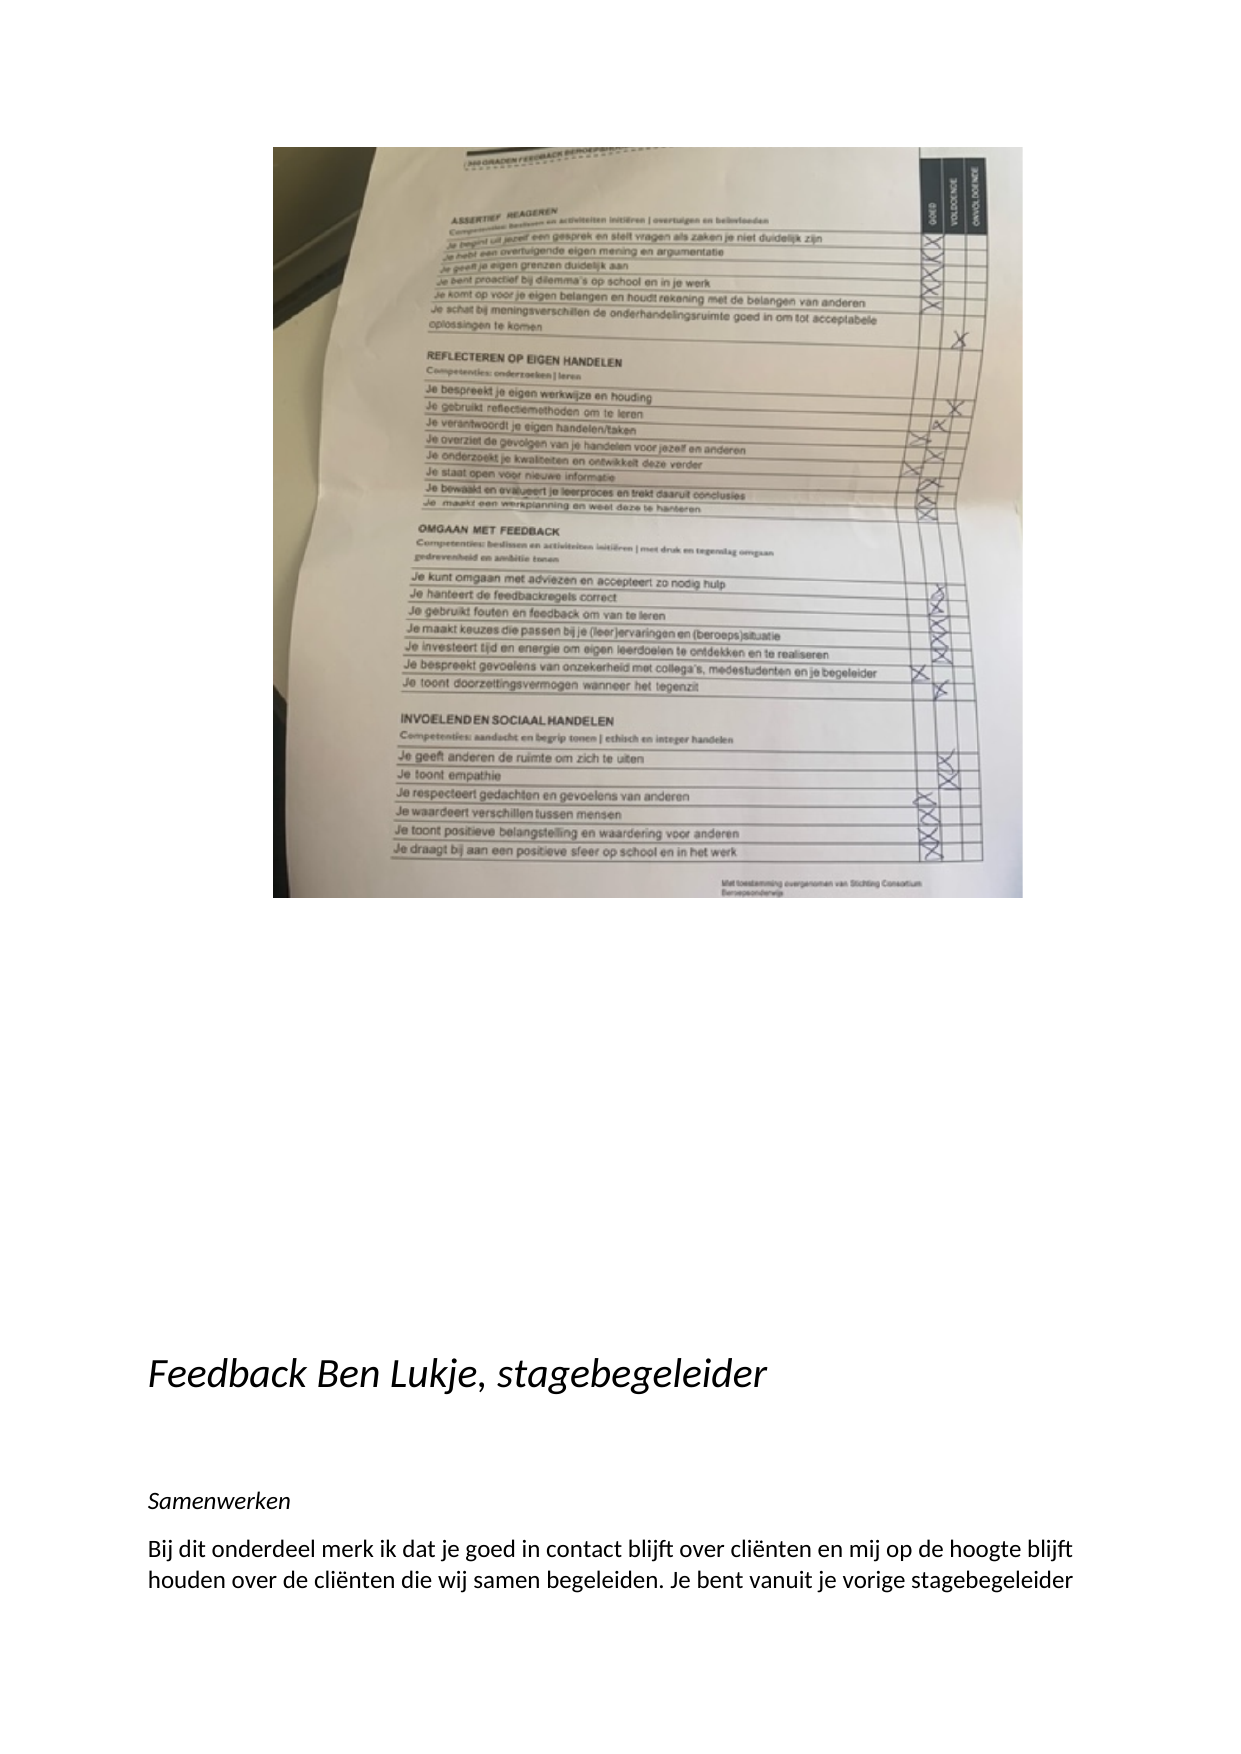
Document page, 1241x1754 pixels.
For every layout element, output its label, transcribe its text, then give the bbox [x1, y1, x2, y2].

text Bij dit onderdeel merk ik dat je goed in contact blijft over cliënten en mij op de hoogte blijft houden over de cliënten die wij samen begeleiden. Je bent vanuit je vorige stagebegeleider [148, 1533, 1093, 1595]
text Feedback Ben Lukje, stagebegeleider [148, 1347, 1093, 1398]
text Samenwerken [148, 1485, 1093, 1516]
